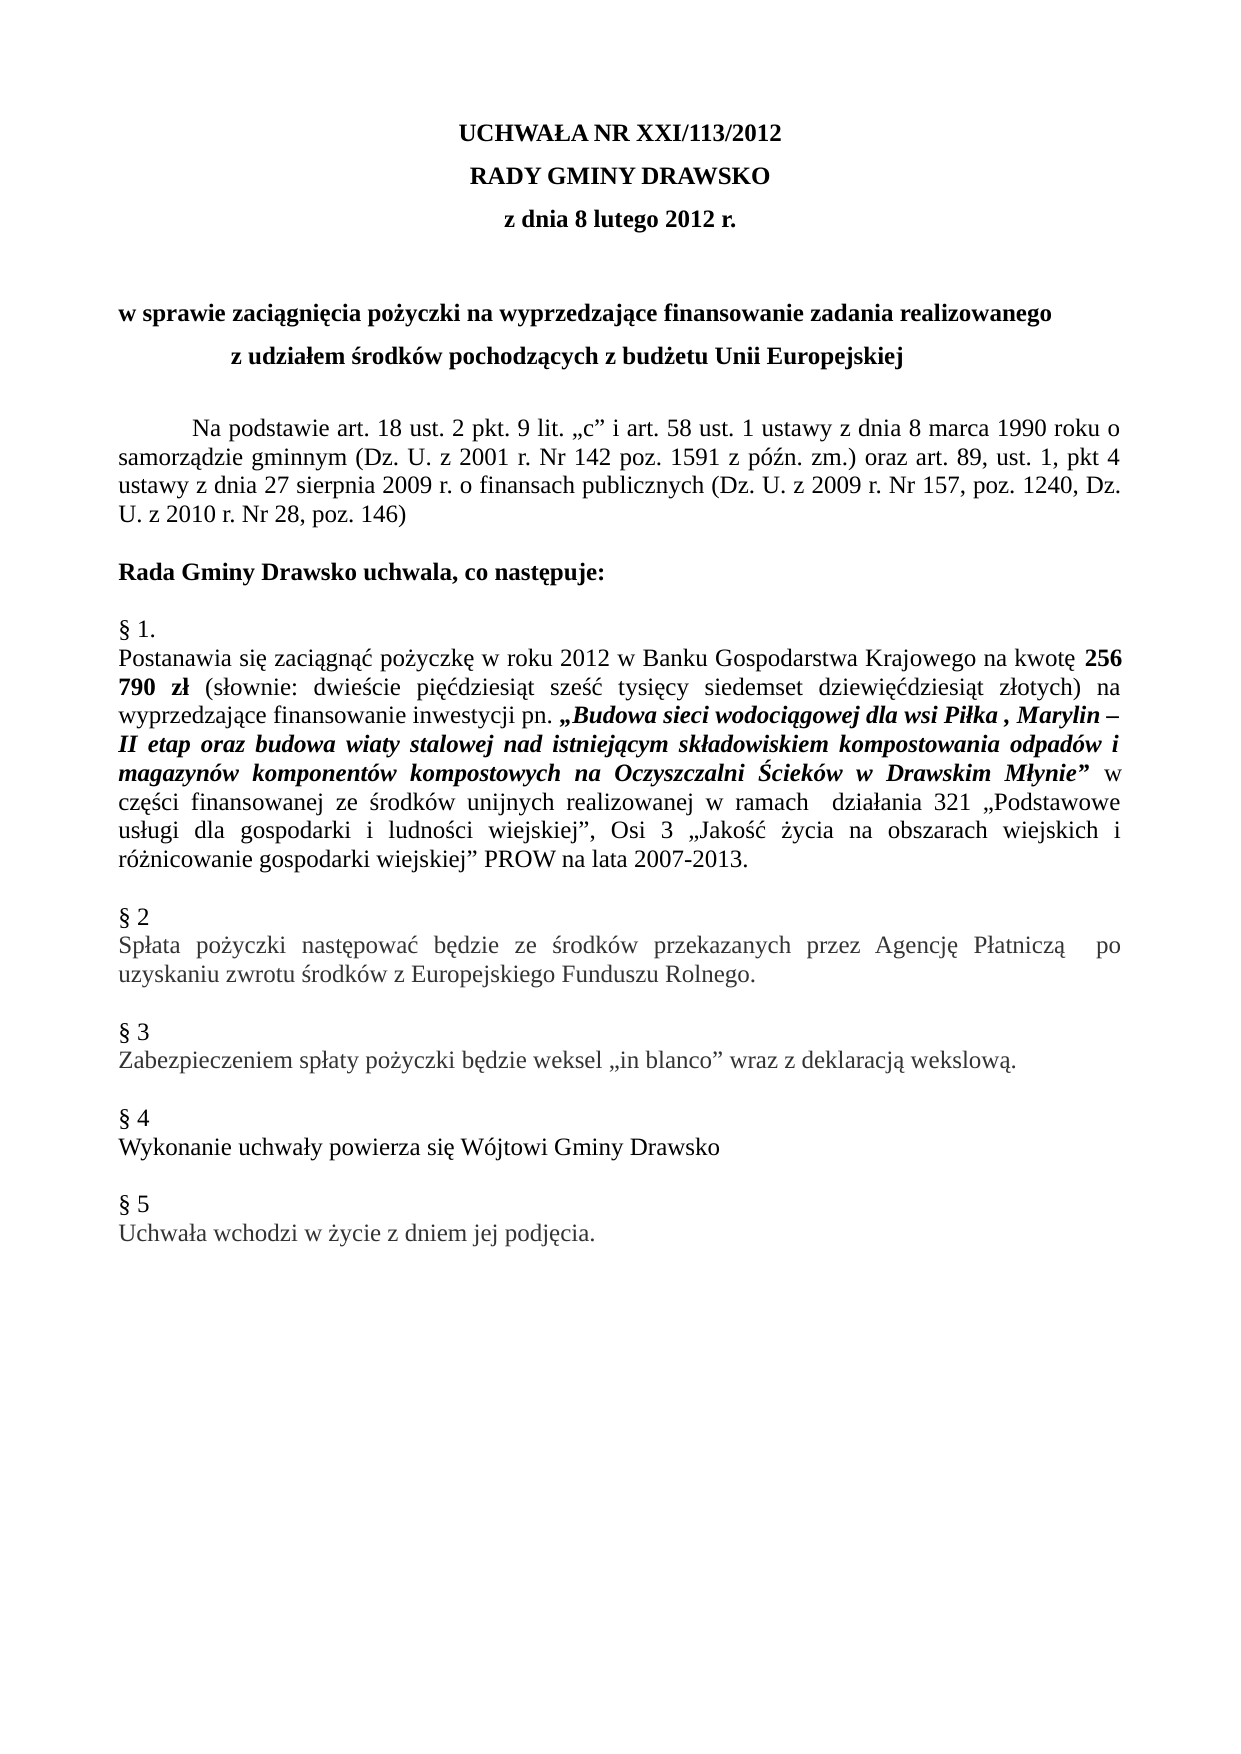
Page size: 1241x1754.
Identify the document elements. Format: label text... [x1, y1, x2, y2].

text Spłata pożyczki następować będzie ze środków przekazanych przez Agencję Płatniczą po uzyskaniu zwrotu środków z Europejskiego Funduszu Rolnego. [118, 930, 1122, 988]
text § 2 [118, 902, 1122, 930]
text § 3 [118, 1017, 1122, 1045]
text Uchwała wchodzi w życie z dniem jej podjęcia. [118, 1218, 1122, 1247]
text Na podstawie art. 18 ust. 2 pkt. 9 lit. „c” i art. 58 ust. 1 ustawy z dnia 8 marca 1990 roku o samorządzie gminnym (Dz. U. z 2001 r. Nr 142 poz. 1591 z późn. zm.) oraz art. 89, ust. 1, pkt 4 ustawy z dnia 27 sierpnia 2009 r. o finansach publicznych (Dz. U. z 2009 r. Nr 157, poz. 1240, Dz. U. z 2010 r. Nr 28, poz. 146) [118, 413, 1122, 528]
text Postanawia się zaciągnąć pożyczkę w roku 2012 w Banku Gospodarstwa Krajowego na kwotę 256 790 zł (słownie: dwieście pięćdziesiąt sześć tysięcy siedemset dziewięćdziesiąt złotych) na wyprzedzające finansowanie inwestycji pn. „Budowa sieci wodociągowej dla wsi Piłka , Marylin – II etap oraz budowa wiaty stalowej nad istniejącym składowiskiem kompostowania odpadów i magazynów komponentów kompostowych na Oczyszczalni Ścieków w Drawskim Młynie” w części finansowanej ze środków unijnych realizowanej w ramach działania 321 „Podstawowe usługi dla gospodarki i ludności wiejskiej”, Osi 3 „Jakość życia na obszarach wiejskich i różnicowanie gospodarki wiejskiej” PROW na lata 2007-2013. [118, 643, 1122, 873]
text Wykonanie uchwały powierza się Wójtowi Gminy Drawsko [118, 1132, 1122, 1160]
text § 5 [118, 1189, 1122, 1218]
text z dnia 8 lutego 2012 r. [118, 204, 1122, 233]
text § 1. [118, 614, 1122, 643]
text w sprawie zaciągnięcia pożyczki na wyprzedzające finansowanie zadania realizowanego [118, 298, 1122, 327]
text Rada Gminy Drawsko uchwala, co następuje: [118, 557, 1122, 585]
text § 4 [118, 1103, 1122, 1132]
text z udziałem środków pochodzących z budżetu Unii Europejskiej [118, 341, 1122, 370]
text Zabezpieczeniem spłaty pożyczki będzie weksel „in blanco” wraz z deklaracją wekslową. [118, 1045, 1122, 1074]
text UCHWAŁA NR XXI/113/2012 [118, 118, 1122, 147]
text RADY GMINY DRAWSKO [118, 161, 1122, 190]
